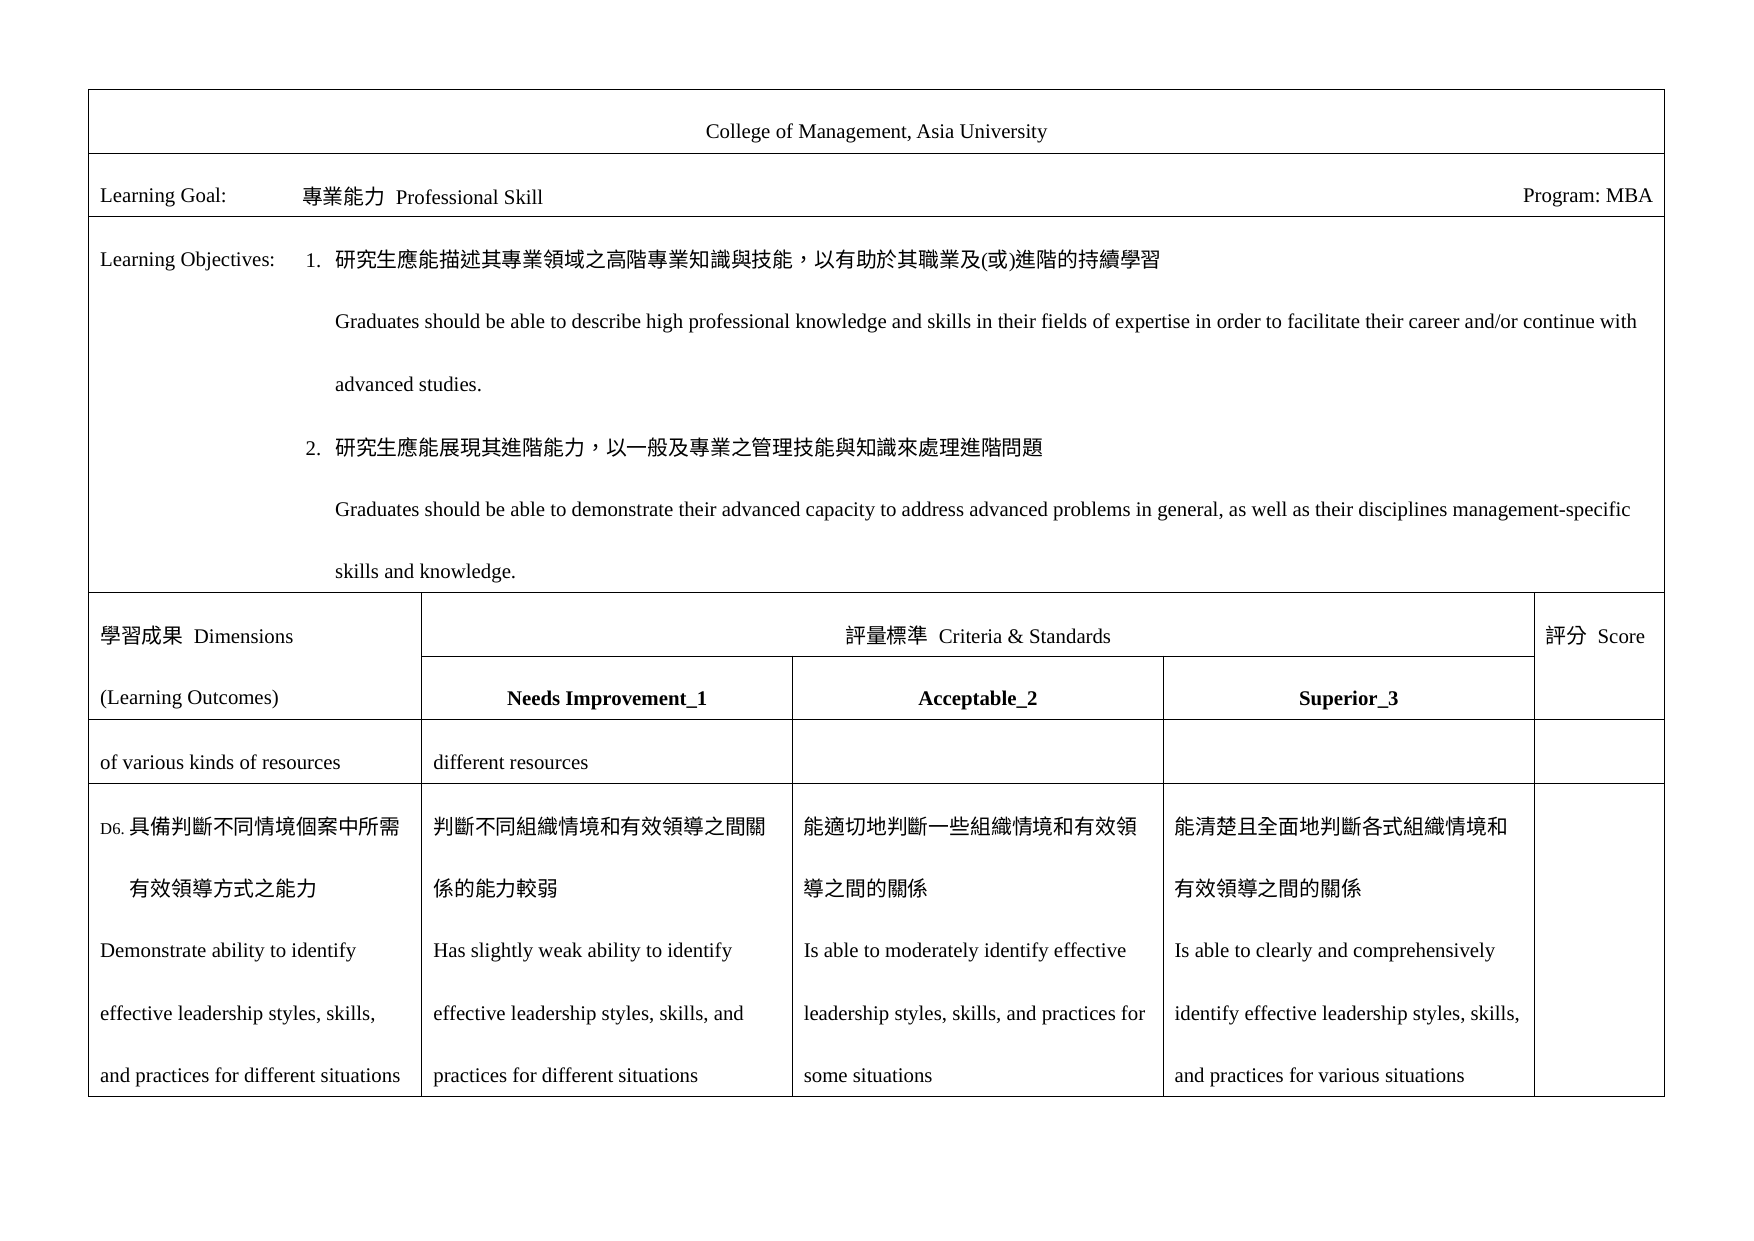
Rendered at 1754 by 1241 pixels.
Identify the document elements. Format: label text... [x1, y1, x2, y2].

table_cell 能適切地判斷一些組織情境和有效領導之間的關係 Is able to moderately identify effective leadership styles, skills, and practices for some situations [793, 784, 1163, 1096]
table_cell [1535, 784, 1664, 1096]
table_cell Acceptable_2 [793, 657, 1163, 719]
table_cell 評分 Score [1535, 593, 1664, 719]
table_cell 評量標準 Criteria & Standards [422, 593, 1534, 656]
table_cell 研究生應能描述其專業領域之高階專業知識與技能，以有助於其職業及(或)進階的持續學習 Graduates should be able to describe high professional knowledge and skills in their fields of expertise in order to facilitate their career and/or continue with advanced studies. 研究生應能展現其進階能力，以一般及專業之管理技能與知識來處理進階問題 Graduates should be able to demonstrate their advanced capacity to address advanced problems in general, as well as their disciplines management-specific skills and knowledge. [291, 217, 1664, 592]
table_cell Needs Improvement_1 [422, 657, 792, 719]
table_cell [1164, 720, 1534, 783]
table_cell Program: MBA [1402, 154, 1664, 216]
table_cell 學習成果 Dimensions (Learning Outcomes) [89, 593, 421, 719]
table_cell Learning Objectives: [89, 217, 291, 592]
table_header College of Management, Asia University [89, 90, 1664, 152]
table_cell 專業能力 Professional Skill [291, 154, 1402, 216]
table_cell Learning Goal: [89, 154, 291, 216]
table_cell of various kinds of resources [89, 720, 421, 783]
table_cell 判斷不同組織情境和有效領導之間關係的能力較弱 Has slightly weak ability to identify effective leadership styles, skills, and practices for different situations [422, 784, 792, 1096]
table_cell different resources [422, 720, 792, 783]
table_cell 能清楚且全面地判斷各式組織情境和有效領導之間的關係 Is able to clearly and comprehensively identify effective leadership styles, skills, and practices for various situations [1164, 784, 1534, 1096]
table_cell Superior_3 [1164, 657, 1534, 719]
table_cell [1535, 720, 1664, 783]
table_cell [793, 720, 1163, 783]
table_cell 具備判斷不同情境個案中所需有效領導方式之能力 Demonstrate ability to identify effective leadership styles, skills, and practices for different situations [89, 784, 421, 1096]
